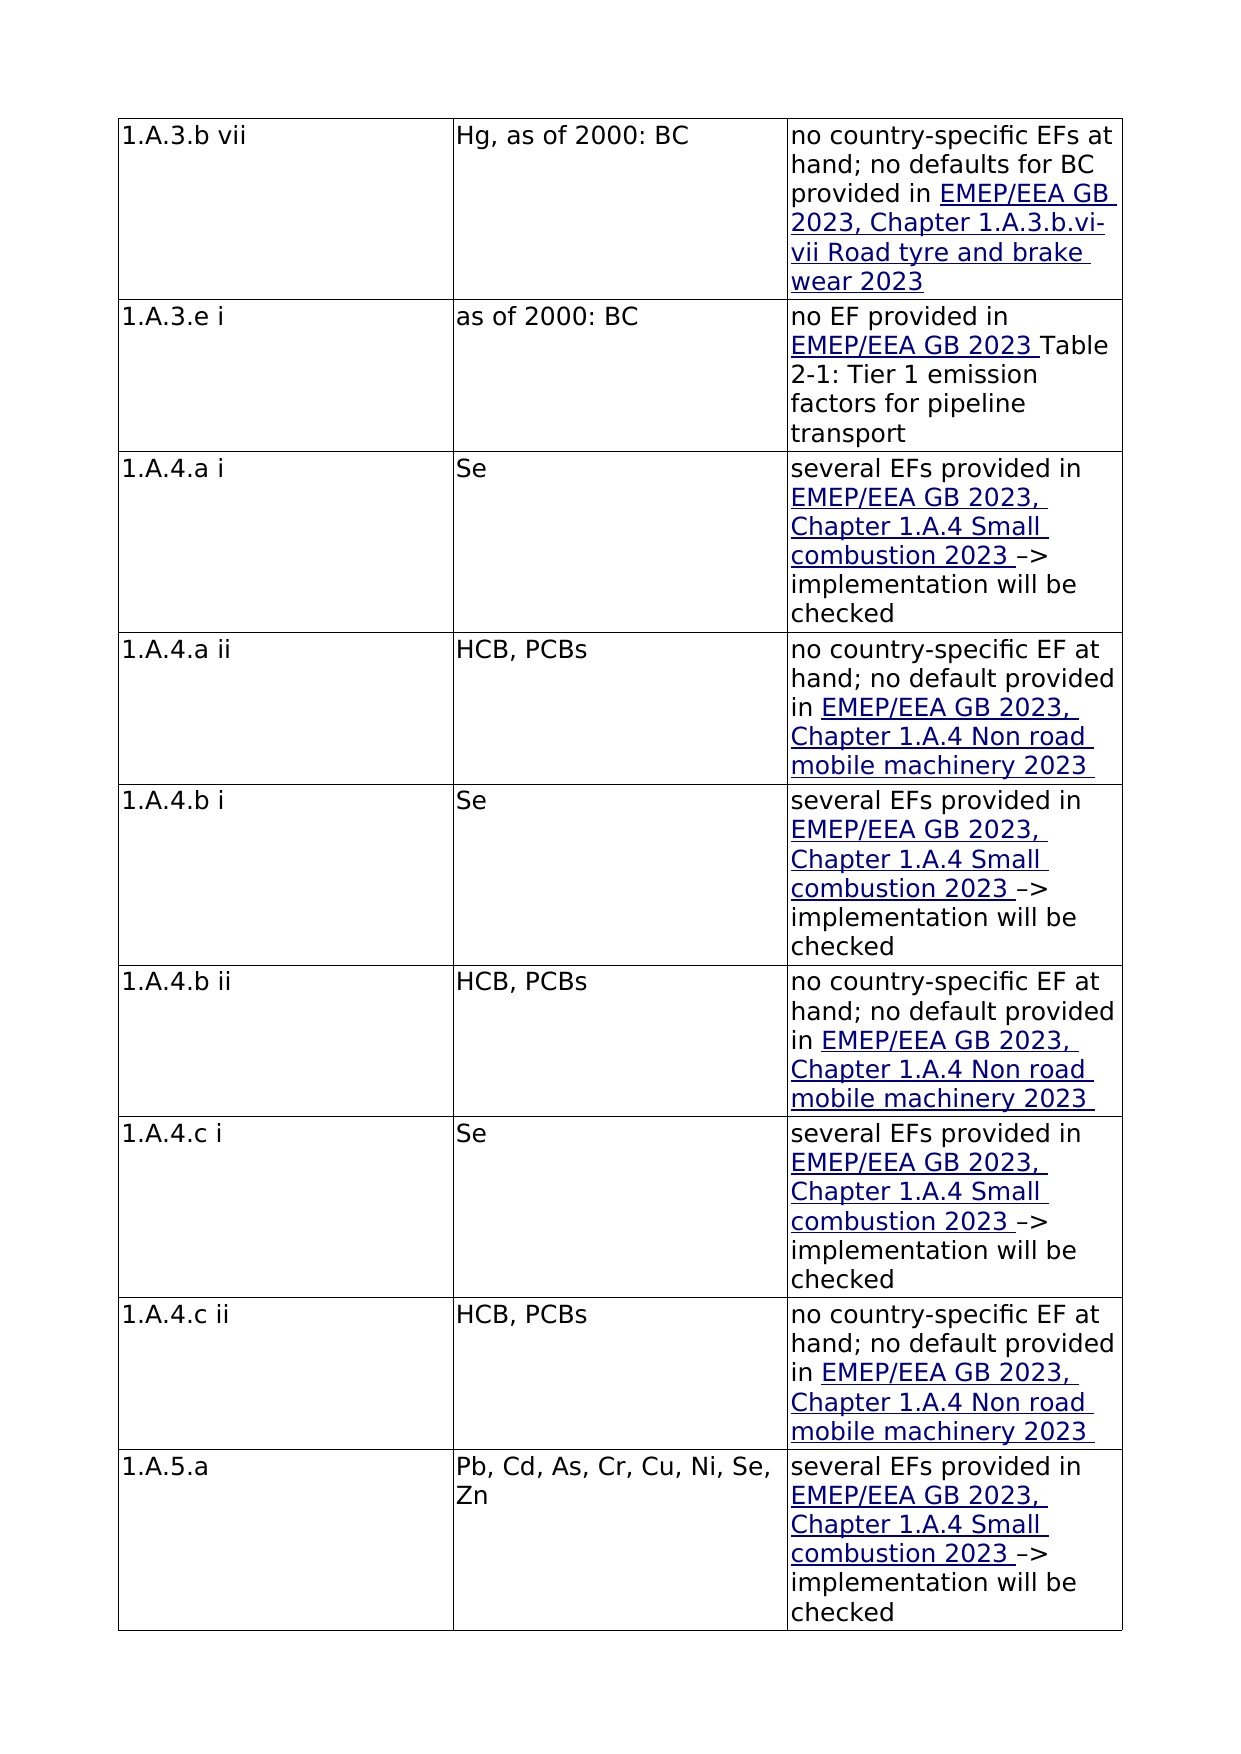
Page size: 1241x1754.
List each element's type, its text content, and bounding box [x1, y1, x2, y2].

table_cell HCB, PCBs [454, 966, 787, 1116]
table_cell no country-specific EF at hand; no default provided in EMEP/EEA GB 2023, Chapter 1.A.4 Non road mobile machinery 2023 [788, 633, 1122, 783]
table_cell several EFs provided in EMEP/EEA GB 2023, Chapter 1.A.4 Small combustion 2023 –> implementation will be checked [788, 1450, 1122, 1630]
table_cell Se [454, 452, 787, 632]
table_cell several EFs provided in EMEP/EEA GB 2023, Chapter 1.A.4 Small combustion 2023 –> implementation will be checked [788, 452, 1122, 632]
table_cell Hg, as of 2000: BC [454, 119, 787, 299]
table_cell 1.A.4.c i [119, 1117, 453, 1297]
table_cell 1.A.4.b i [119, 785, 453, 964]
table_cell 1.A.3.e i [119, 300, 453, 451]
table_cell Se [454, 785, 787, 964]
table_cell 1.A.4.a ii [119, 633, 453, 783]
table_cell Se [454, 1117, 787, 1297]
table_cell 1.A.4.a i [119, 452, 453, 632]
table_cell several EFs provided in EMEP/EEA GB 2023, Chapter 1.A.4 Small combustion 2023 –> implementation will be checked [788, 1117, 1122, 1297]
table_cell as of 2000: BC [454, 300, 787, 451]
table_cell HCB, PCBs [454, 1298, 787, 1449]
table_cell no country-specific EFs at hand; no defaults for BC provided in EMEP/EEA GB 2023, Chapter 1.A.3.b.vi-vii Road tyre and brake wear 2023 [788, 119, 1122, 299]
table_cell 1.A.3.b vii [119, 119, 453, 299]
table_cell 1.A.4.c ii [119, 1298, 453, 1449]
table_cell no country-specific EF at hand; no default provided in EMEP/EEA GB 2023, Chapter 1.A.4 Non road mobile machinery 2023 [788, 1298, 1122, 1449]
table_cell HCB, PCBs [454, 633, 787, 783]
table_cell no EF provided in EMEP/EEA GB 2023 Table 2-1: Tier 1 emission factors for pipeline transport [788, 300, 1122, 451]
table_cell several EFs provided in EMEP/EEA GB 2023, Chapter 1.A.4 Small combustion 2023 –> implementation will be checked [788, 785, 1122, 964]
table_cell 1.A.5.a [119, 1450, 453, 1630]
table_cell 1.A.4.b ii [119, 966, 453, 1116]
table_cell no country-specific EF at hand; no default provided in EMEP/EEA GB 2023, Chapter 1.A.4 Non road mobile machinery 2023 [788, 966, 1122, 1116]
table_cell Pb, Cd, As, Cr, Cu, Ni, Se, Zn [454, 1450, 787, 1630]
